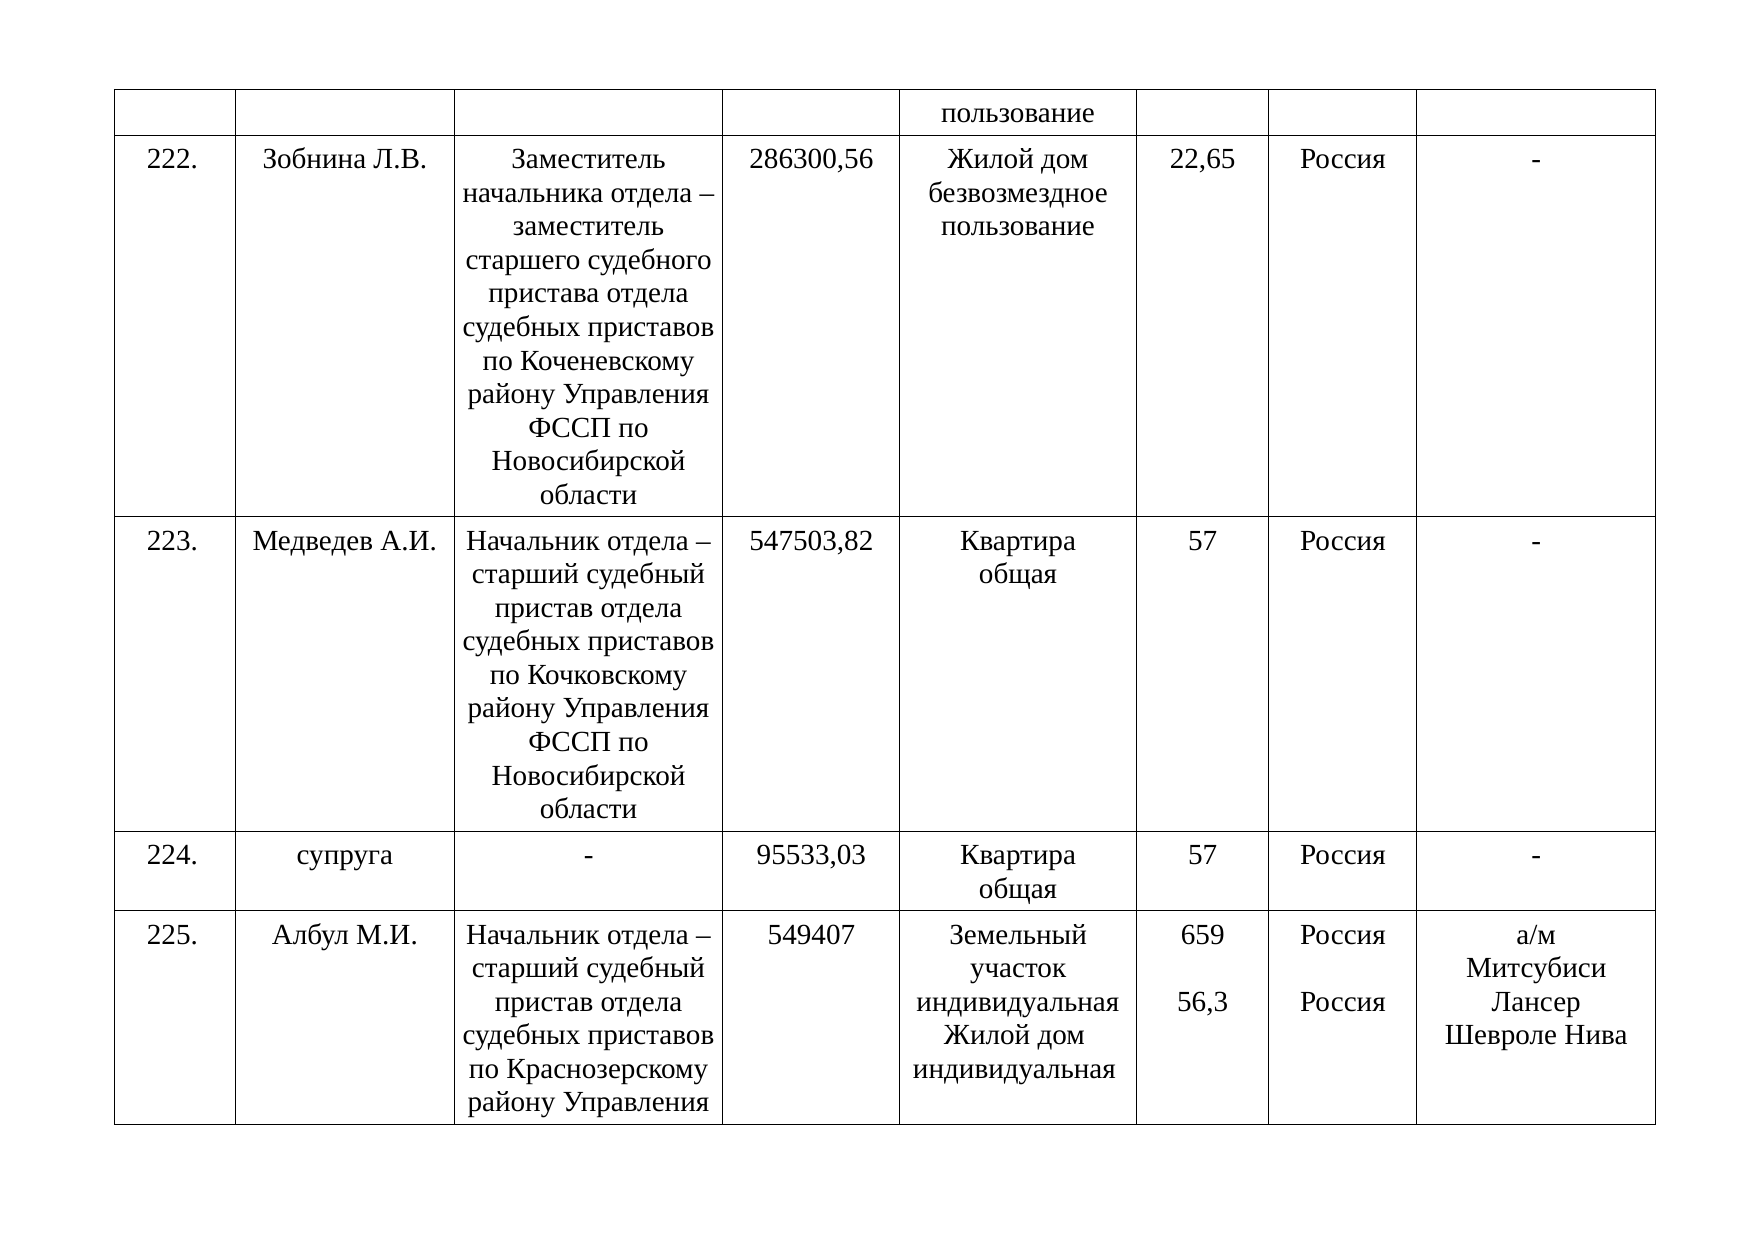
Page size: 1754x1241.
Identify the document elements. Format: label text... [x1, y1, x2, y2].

table_cell [236, 90, 454, 135]
table_cell Россия [1269, 832, 1416, 910]
table_cell [115, 911, 235, 1124]
table_cell Начальник отдела – старший судебный пристав отдела судебных приставов по Краснозерскому району Управления [455, 911, 722, 1124]
table_cell Квартира общая [900, 832, 1136, 910]
table_cell - [1417, 90, 1655, 135]
table_cell а/м Митсубиси Лансер Шевроле Нива [1417, 911, 1655, 1124]
table_cell [115, 832, 235, 910]
table_cell [1137, 90, 1268, 135]
table_cell Жилой дом безвозмездное пользование [900, 136, 1136, 516]
table_cell Россия Россия [1269, 911, 1416, 1124]
table_cell Земельный участок индивидуальная Жилой дом индивидуальная [900, 911, 1136, 1124]
table_cell Зобнина Л.В. [236, 136, 454, 516]
table_cell супруга [236, 832, 454, 910]
table_cell - [1417, 517, 1655, 831]
table_cell [1269, 90, 1416, 135]
table_cell 286300,56 [723, 136, 899, 516]
table_cell [115, 136, 235, 516]
table_cell пользование [900, 90, 1136, 135]
table_cell - [723, 90, 899, 135]
table_cell Начальник отдела – старший судебный пристав отдела судебных приставов по Кочковскому району Управления ФССП по Новосибирской области [455, 517, 722, 831]
table_cell Квартира общая [900, 517, 1136, 831]
table_cell Албул М.И. [236, 911, 454, 1124]
table_cell 95533,03 [723, 832, 899, 910]
table_cell 57 [1137, 517, 1268, 831]
table_cell 57 [1137, 832, 1268, 910]
table_cell 549407 [723, 911, 899, 1124]
table_cell - [455, 90, 722, 135]
table_cell - [1417, 136, 1655, 516]
table_cell Медведев А.И. [236, 517, 454, 831]
table_cell 22,65 [1137, 136, 1268, 516]
table_cell Заместитель начальника отдела – заместитель старшего судебного пристава отдела судебных приставов по Коченевскому району Управления ФССП по Новосибирской области [455, 136, 722, 516]
table_cell [115, 90, 235, 135]
table_cell 659 56,3 [1137, 911, 1268, 1124]
table_cell - [455, 832, 722, 910]
table_cell - [1417, 832, 1655, 910]
table_cell Россия [1269, 136, 1416, 516]
table_cell 547503,82 [723, 517, 899, 831]
table_cell [115, 517, 235, 831]
table_cell Россия [1269, 517, 1416, 831]
